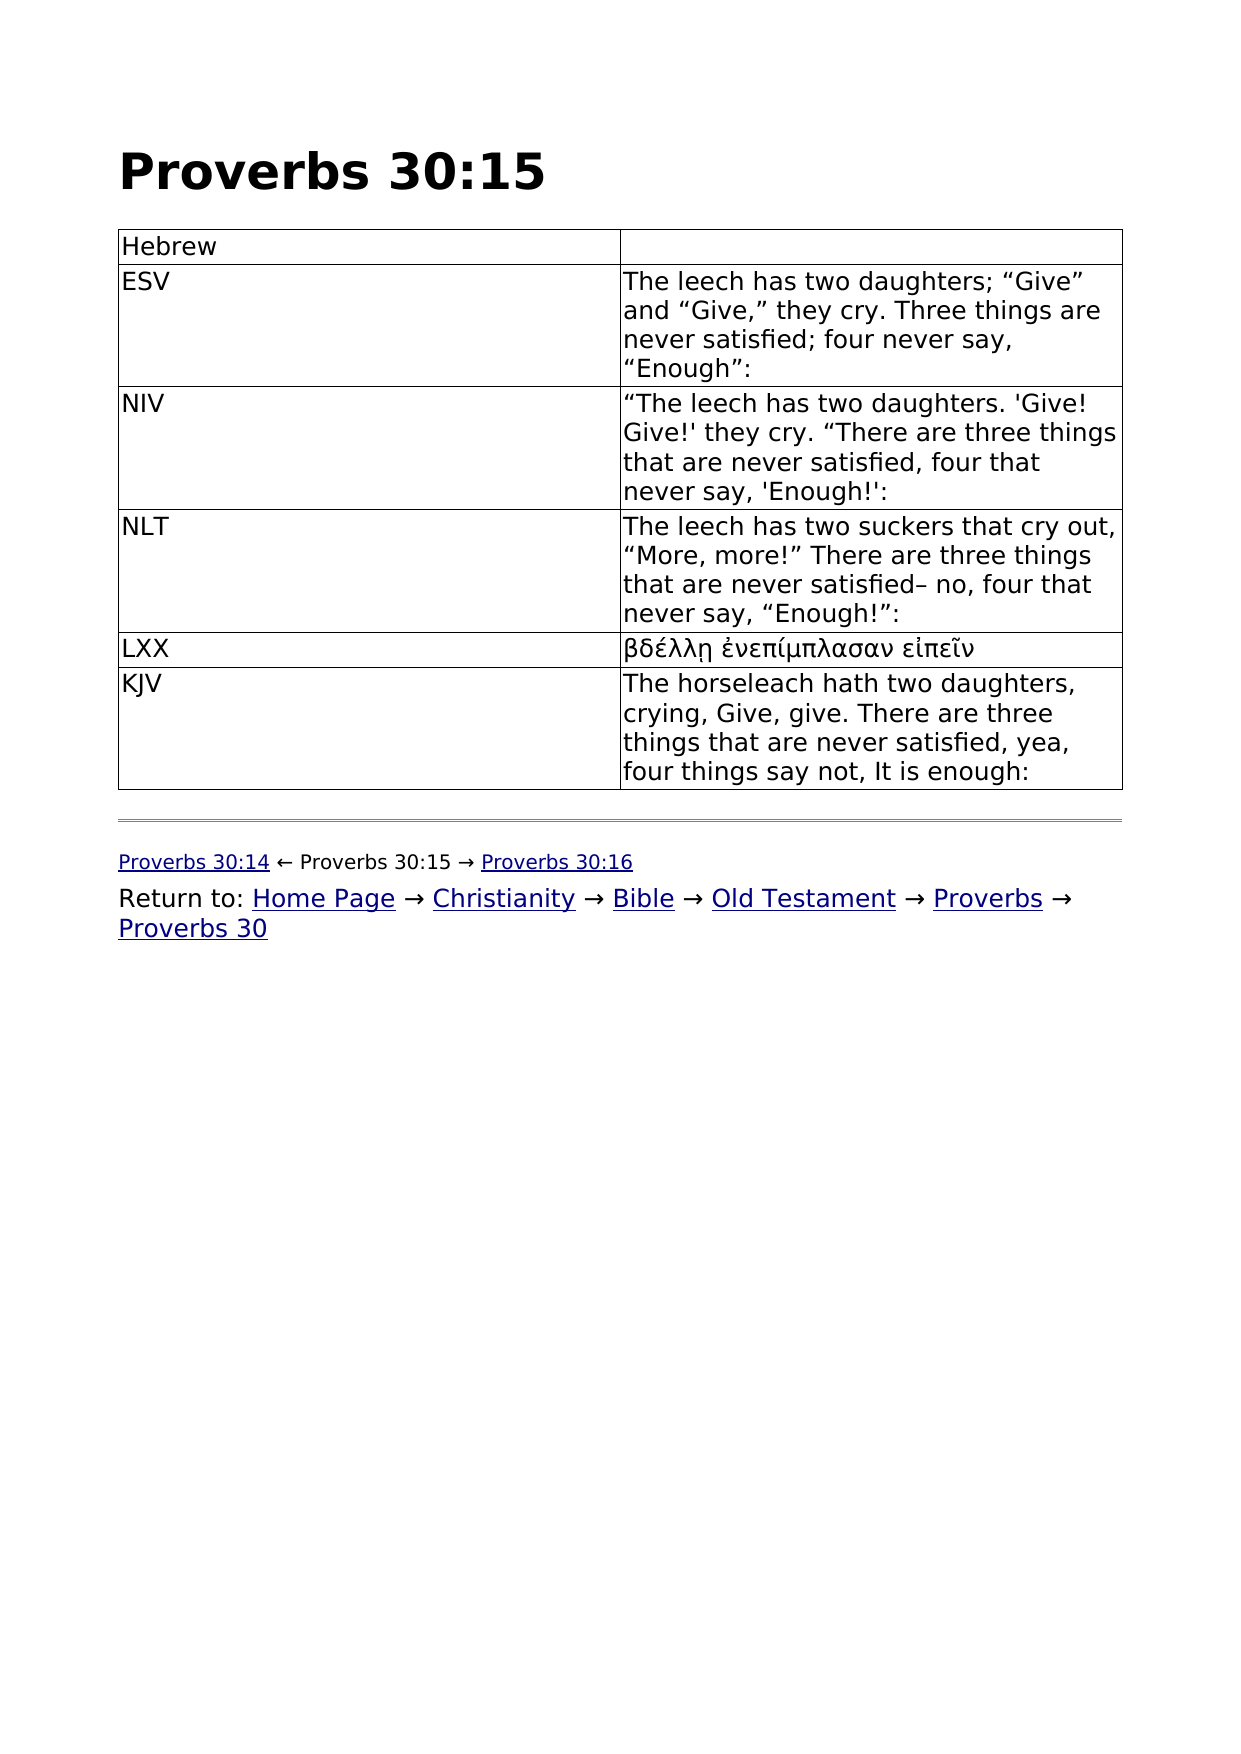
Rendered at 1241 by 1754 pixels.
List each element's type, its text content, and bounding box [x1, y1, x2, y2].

table_cell The leech has two suckers that cry out, “More, more!” There are three things that are never satisfied– no, four that never say, “Enough!”: [621, 510, 1122, 632]
table_cell The leech has two daughters; “Give” and “Give,” they cry. Three things are never satisfied; four never say, “Enough”: [621, 265, 1122, 386]
table_cell βδέλλῃ ἐνεπίμπλασαν εἰπεῖν [621, 633, 1122, 667]
table_cell The horseleach hath two daughters, crying, Give, give. There are three things that are never satisfied, yea, four things say not, It is enough: [621, 668, 1122, 789]
text Return to: Home Page → Christianity → Bible → Old Testament → Proverbs → Proverbs 30 [118, 884, 1122, 943]
table_cell LXX [119, 633, 620, 667]
table_cell KJV [119, 668, 620, 789]
subtitle Proverbs 30:15 [118, 143, 1122, 201]
table_cell NIV [119, 387, 620, 509]
table_header [621, 230, 1122, 264]
table_header Hebrew [119, 230, 620, 264]
table_cell “The leech has two daughters. 'Give! Give!' they cry. “There are three things that are never satisfied, four that never say, 'Enough!': [621, 387, 1122, 509]
text Proverbs 30:14 ← Proverbs 30:15 → Proverbs 30:16 [118, 851, 1122, 884]
table_cell NLT [119, 510, 620, 632]
table_cell ESV [119, 265, 620, 386]
